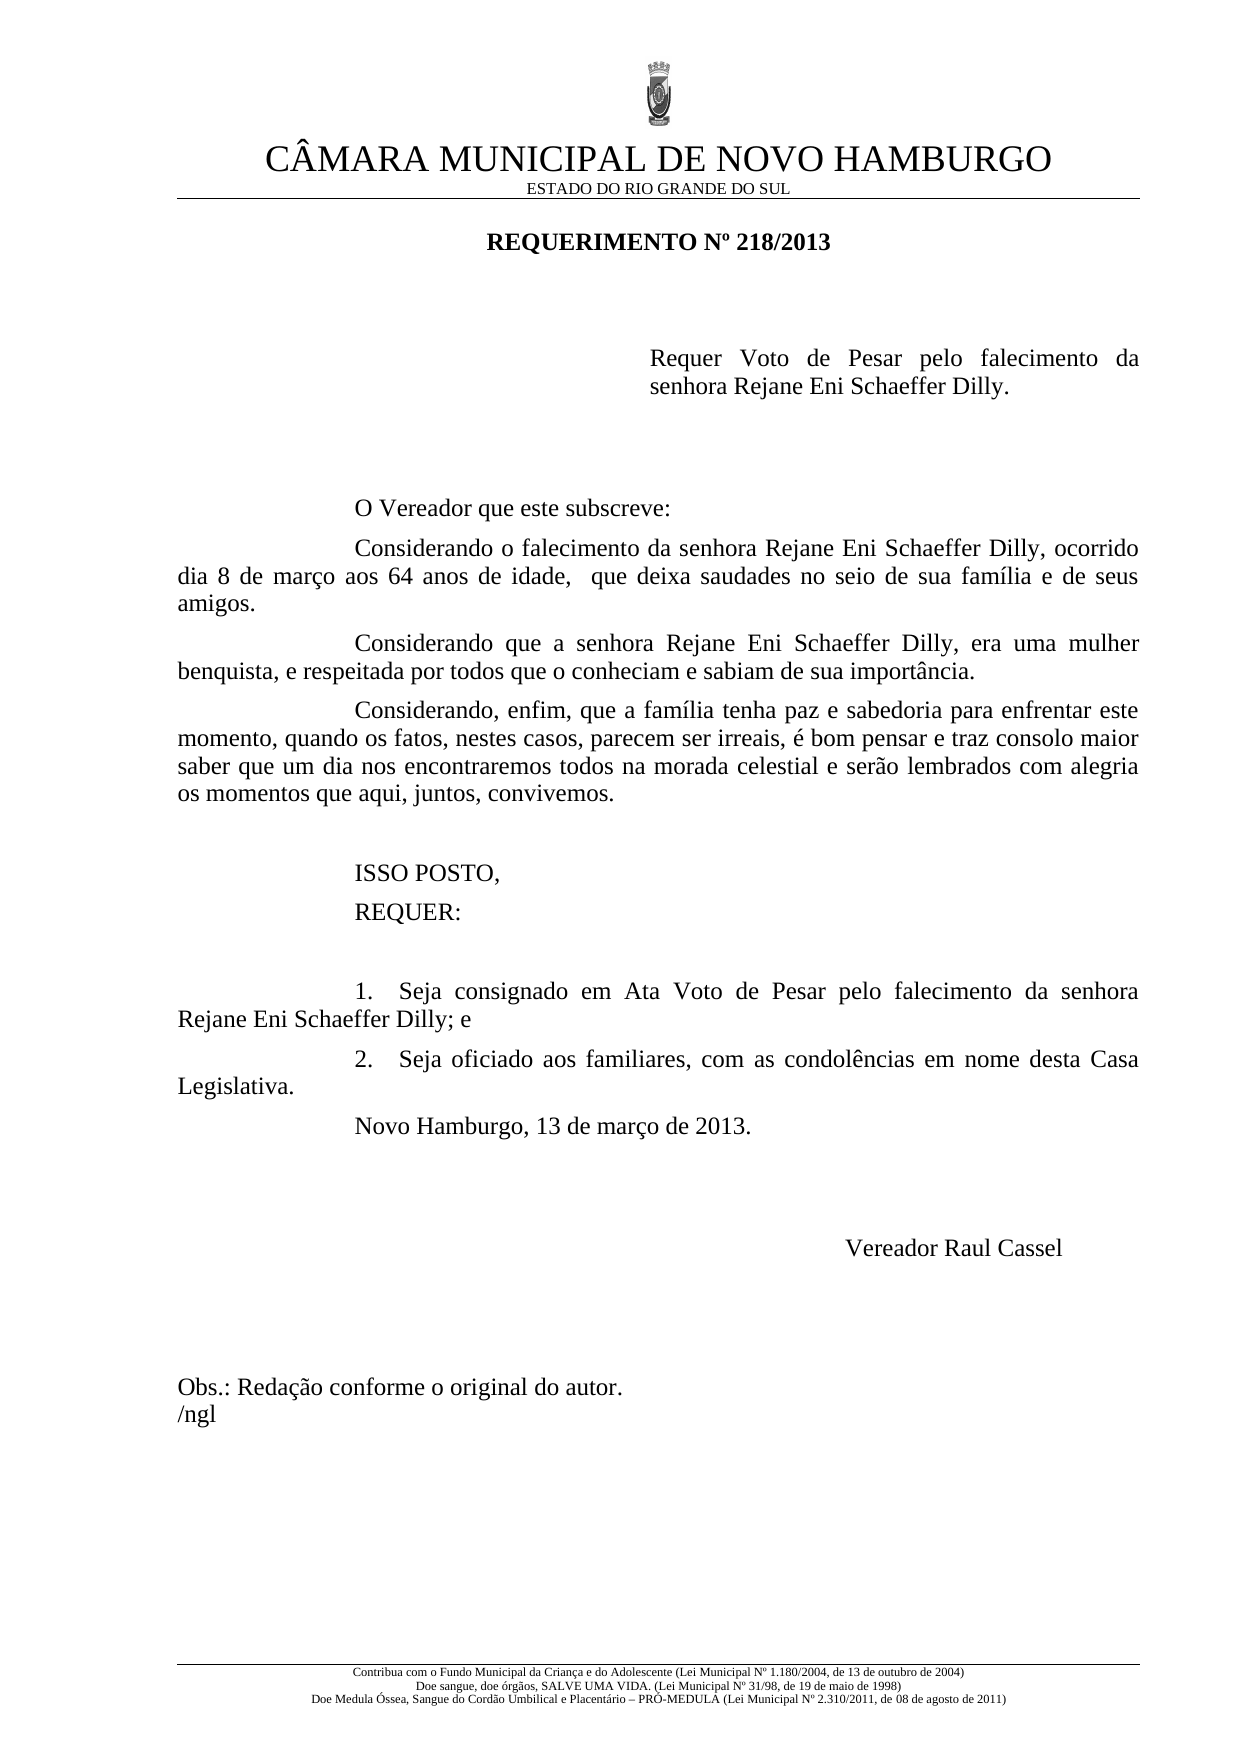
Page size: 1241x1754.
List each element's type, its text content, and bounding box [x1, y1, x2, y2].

text Vereador Raul Cassel [768, 1234, 1140, 1262]
text Considerando, enfim, que a família tenha paz e sabedoria para enfrentar este momento, quando os fatos, nestes casos, parecem ser irreais, é bom pensar e traz consolo maior saber que um dia nos encontraremos todos na morada celestial e serão lembrados com alegria os momentos que aqui, juntos, convivemos. [177, 696, 1140, 807]
title REQUERIMENTO Nº 218/2013 [177, 228, 1140, 256]
text 2. Seja oficiado aos familiares, com as condolências em nome desta Casa Legislativa. [177, 1045, 1140, 1100]
text Obs.: Redação conforme o original do autor. [177, 1373, 1140, 1400]
text O Vereador que este subscreve: [177, 494, 1140, 522]
text Considerando que a senhora Rejane Eni Schaeffer Dilly, era uma mulher benquista, e respeitada por todos que o conheciam e sabiam de sua importância. [177, 629, 1140, 684]
text ISSO POSTO, [177, 859, 1140, 886]
text /ngl [177, 1400, 1140, 1428]
text Novo Hamburgo, 13 de março de 2013. [177, 1112, 1140, 1140]
text REQUER: [177, 898, 1140, 926]
text Considerando o falecimento da senhora Rejane Eni Schaeffer Dilly, ocorrido dia 8 de março aos 64 anos de idade, que deixa saudades no seio de sua família e de seus amigos. [177, 534, 1140, 617]
text 1. Seja consignado em Ata Voto de Pesar pelo falecimento da senhora Rejane Eni Schaeffer Dilly; e [177, 977, 1140, 1033]
text Requer Voto de Pesar pelo falecimento da senhora Rejane Eni Schaeffer Dilly. [649, 344, 1140, 400]
